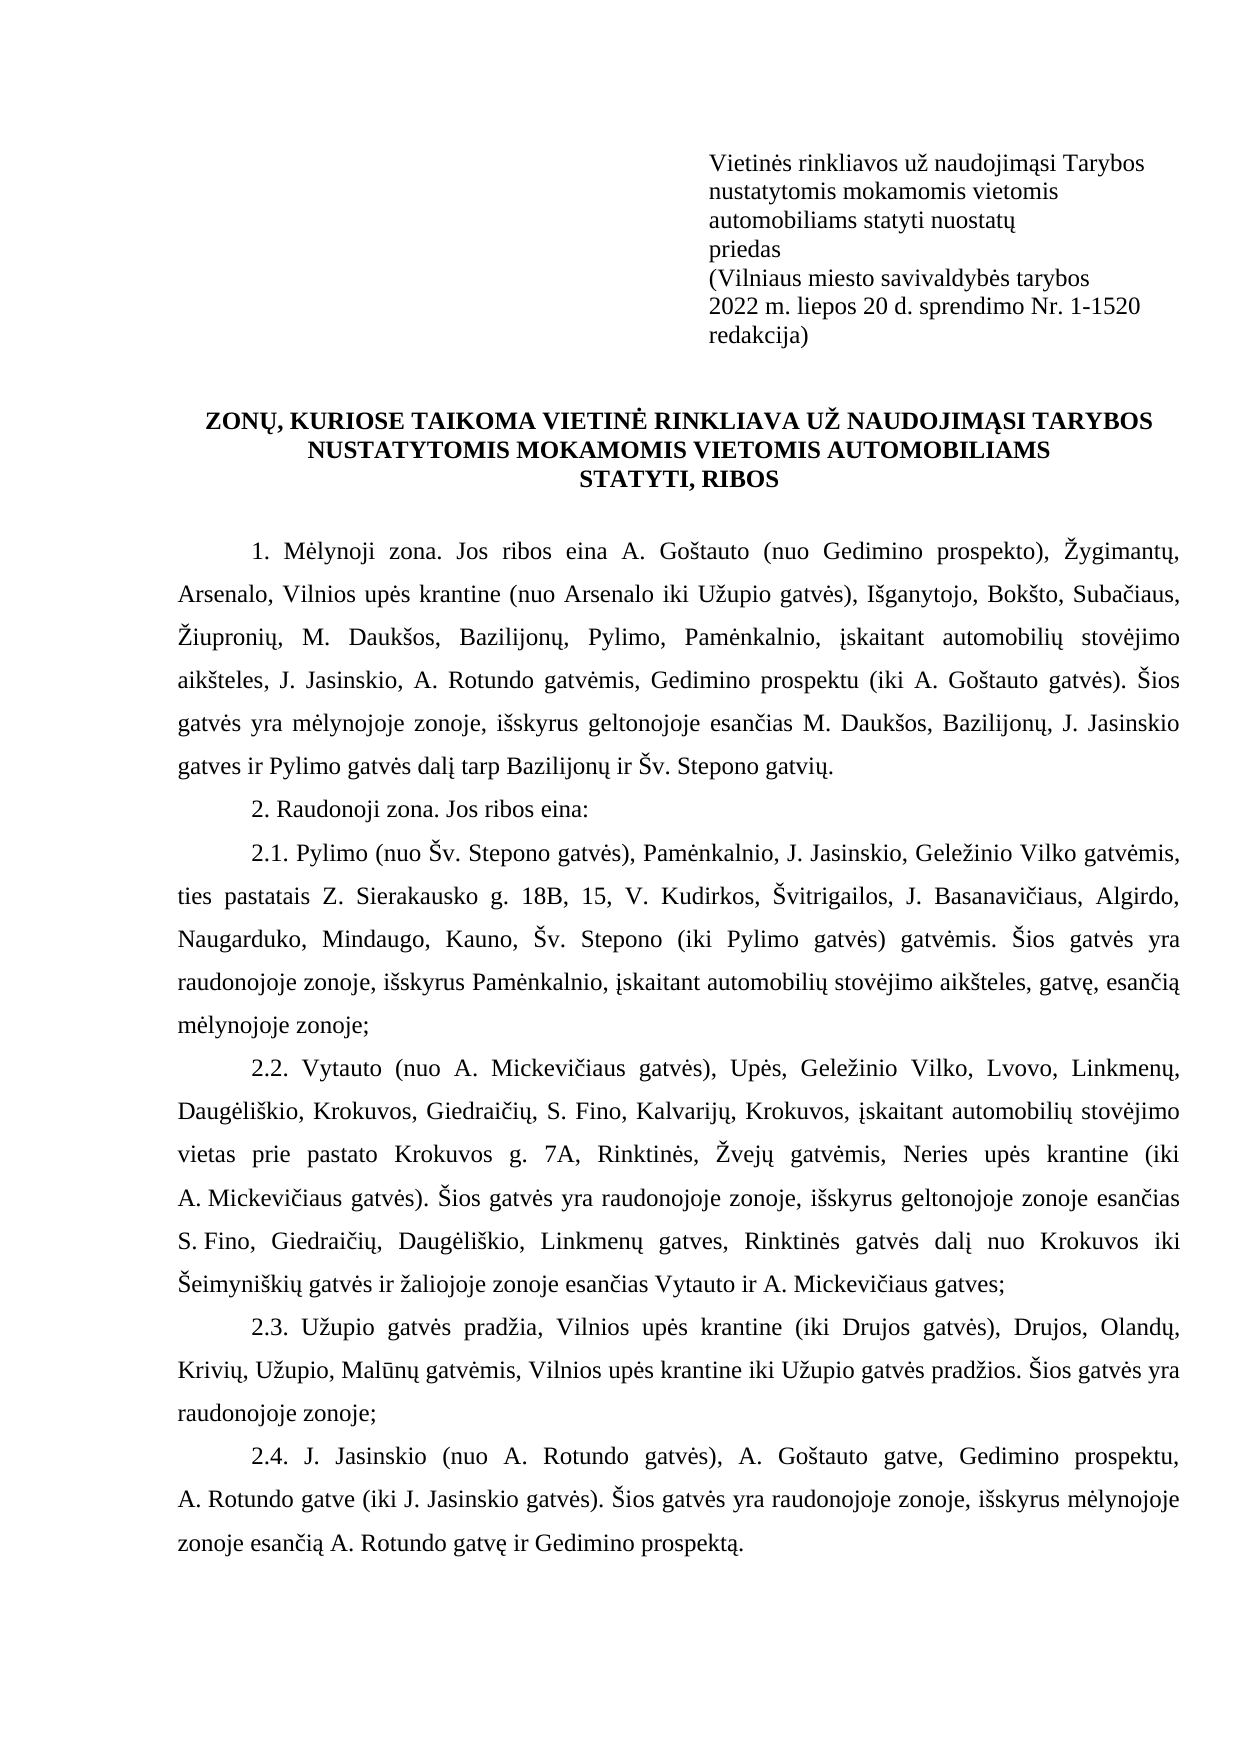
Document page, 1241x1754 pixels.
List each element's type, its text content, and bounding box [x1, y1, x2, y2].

text priedas [709, 234, 1181, 263]
text 2022 m. liepos 20 d. sprendimo Nr. 1-1520 [709, 291, 1181, 320]
text 2.3. Užupio gatvės pradžia, Vilnios upės krantine (iki Drujos gatvės), Drujos, Olandų, Krivių, Užupio, Malūnų gatvėmis, Vilnios upės krantine iki Užupio gatvės pradžios. Šios gatvės yra raudonojoje zonoje; [177, 1312, 1181, 1427]
text STATYTI, RIBOS [177, 464, 1181, 493]
text Vietinės rinkliavos už naudojimąsi Tarybos [709, 148, 1181, 176]
text ZONŲ, KURIOSE TAIKOMA VIETINĖ RINKLIAVA UŽ NAUDOJIMĄSI TARYBOS NUSTATYTOMIS MOKAMOMIS VIETOMIS AUTOMOBILIAMS [177, 406, 1181, 464]
text 2.2. Vytauto (nuo A. Mickevičiaus gatvės), Upės, Geležinio Vilko, Lvovo, Linkmenų, Daugėliškio, Krokuvos, Giedraičių, S. Fino, Kalvarijų, Krokuvos, įskaitant automobilių stovėjimo vietas prie pastato Krokuvos g. 7A, Rinktinės, Žvejų gatvėmis, Neries upės krantine (iki A. Mickevičiaus gatvės). Šios gatvės yra raudonojoje zonoje, išskyrus geltonojoje zonoje esančias S. Fino, Giedraičių, Daugėliškio, Linkmenų gatves, Rinktinės gatvės dalį nuo Krokuvos iki Šeimyniškių gatvės ir žaliojoje zonoje esančias Vytauto ir A. Mickevičiaus gatves; [177, 1053, 1181, 1298]
text nustatytomis mokamomis vietomis [709, 176, 1181, 205]
text 1. Mėlynoji zona. Jos ribos eina A. Goštauto (nuo Gedimino prospekto), Žygimantų, Arsenalo, Vilnios upės krantine (nuo Arsenalo iki Užupio gatvės), Išganytojo, Bokšto, Subačiaus, Žiupronių, M. Daukšos, Bazilijonų, Pylimo, Pamėnkalnio, įskaitant automobilių stovėjimo aikšteles, J. Jasinskio, A. Rotundo gatvėmis, Gedimino prospektu (iki A. Goštauto gatvės). Šios gatvės yra mėlynojoje zonoje, išskyrus geltonojoje esančias M. Daukšos, Bazilijonų, J. Jasinskio gatves ir Pylimo gatvės dalį tarp Bazilijonų ir Šv. Stepono gatvių. [177, 536, 1181, 780]
text automobiliams statyti nuostatų [709, 205, 1181, 234]
text 2.1. Pylimo (nuo Šv. Stepono gatvės), Pamėnkalnio, J. Jasinskio, Geležinio Vilko gatvėmis, ties pastatais Z. Sierakausko g. 18B, 15, V. Kudirkos, Švitrigailos, J. Basanavičiaus, Algirdo, Naugarduko, Mindaugo, Kauno, Šv. Stepono (iki Pylimo gatvės) gatvėmis. Šios gatvės yra raudonojoje zonoje, išskyrus Pamėnkalnio, įskaitant automobilių stovėjimo aikšteles, gatvę, esančią mėlynojoje zonoje; [177, 838, 1181, 1039]
text (Vilniaus miesto savivaldybės tarybos [709, 263, 1181, 291]
text redakcija) [709, 320, 1181, 349]
text 2. Raudonoji zona. Jos ribos eina: [177, 794, 1181, 823]
text 2.4. J. Jasinskio (nuo A. Rotundo gatvės), A. Goštauto gatve, Gedimino prospektu, A. Rotundo gatve (iki J. Jasinskio gatvės). Šios gatvės yra raudonojoje zonoje, išskyrus mėlynojoje zonoje esančią A. Rotundo gatvę ir Gedimino prospektą. [177, 1441, 1181, 1556]
